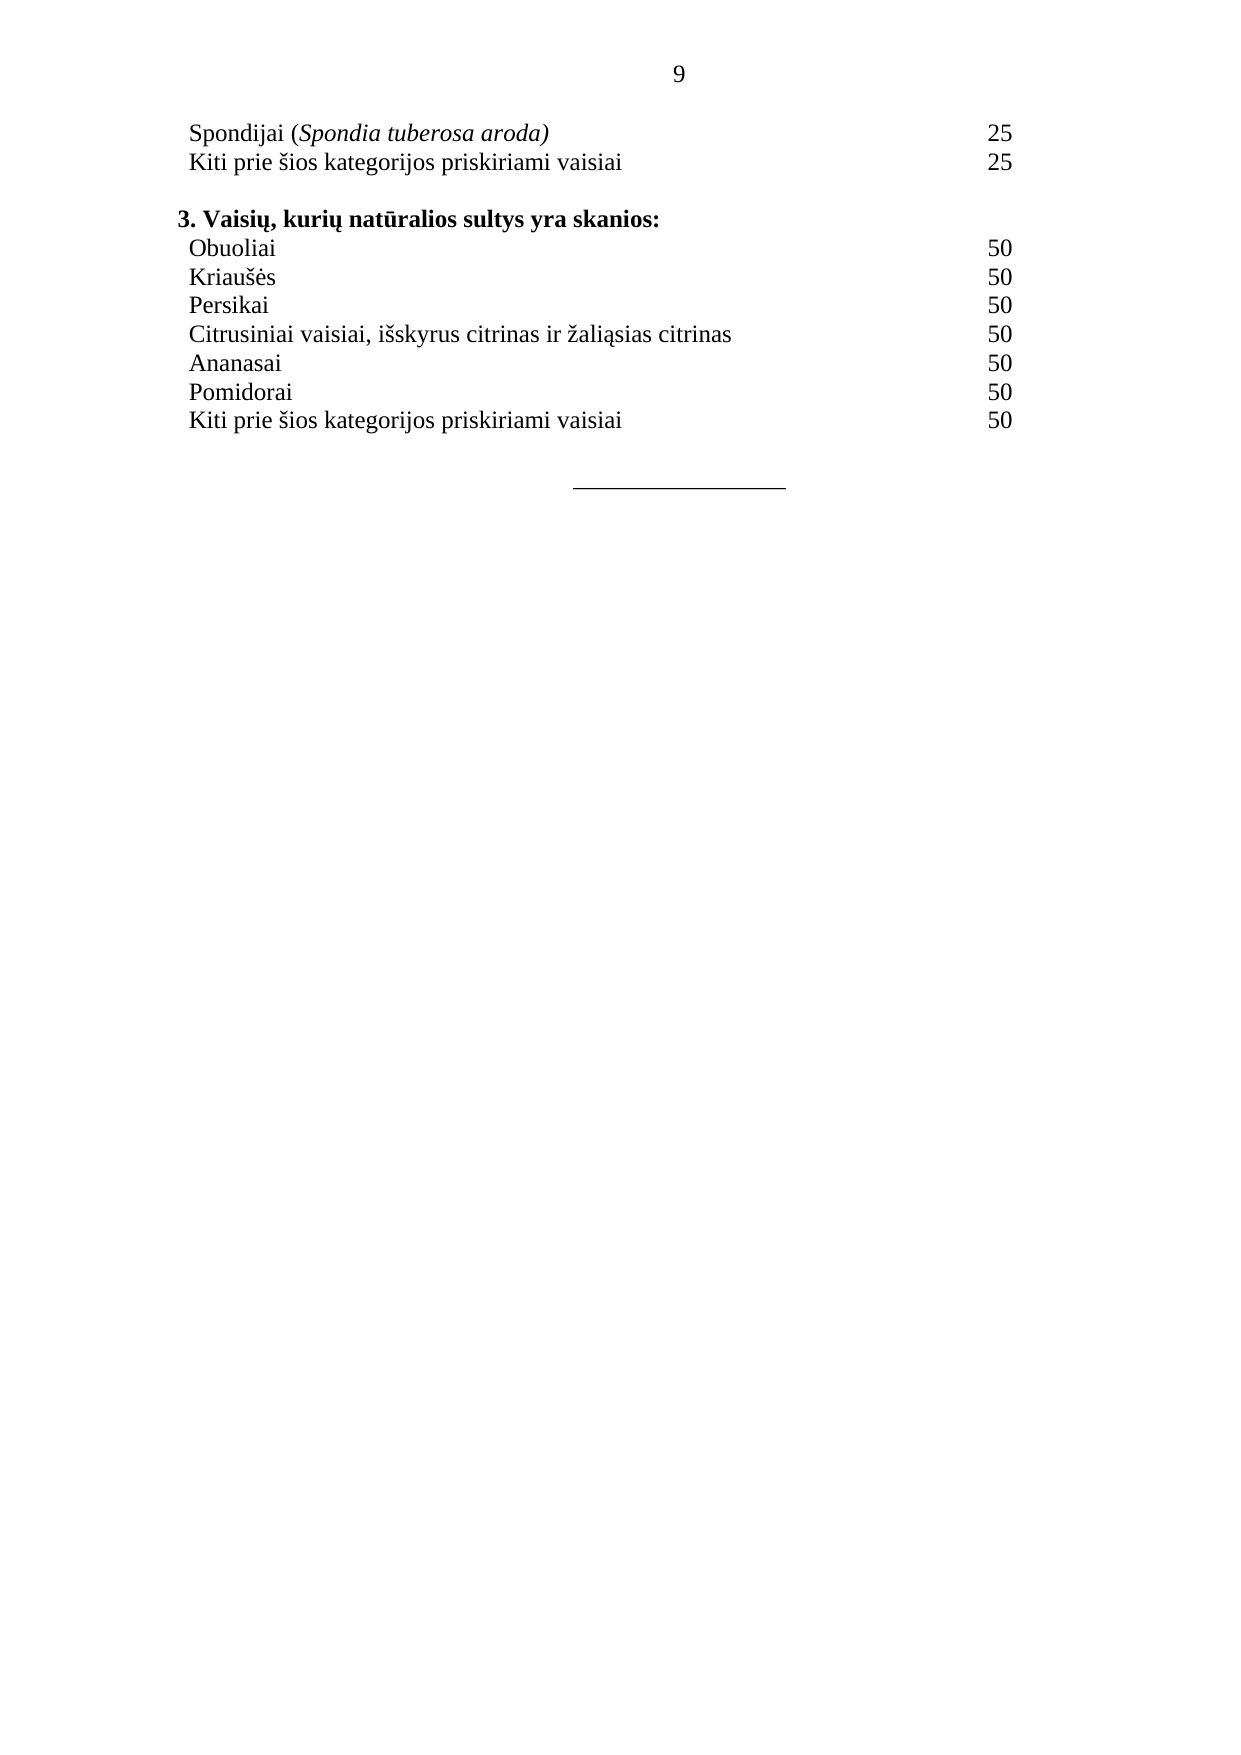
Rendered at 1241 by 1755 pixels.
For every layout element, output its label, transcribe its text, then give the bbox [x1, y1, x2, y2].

table_cell Kriaušės [177, 262, 976, 291]
text _________________ [177, 463, 1181, 492]
table_cell Spondijai (Spondia tuberosa aroda) [177, 118, 976, 147]
table_header 50 [976, 233, 1122, 262]
table_cell Persikai [177, 291, 976, 319]
table_cell 50 [976, 262, 1122, 291]
table_cell Citrusiniai vaisiai, išskyrus citrinas ir žaliąsias citrinas [177, 319, 976, 348]
table_cell Kiti prie šios kategorijos priskiriami vaisiai [177, 406, 976, 434]
table_cell 50 [976, 291, 1122, 319]
table_cell Pomidorai [177, 377, 976, 406]
table_cell Kiti prie šios kategorijos priskiriami vaisiai [177, 147, 976, 176]
table_cell 25 [976, 147, 1122, 176]
text 3. Vaisių, kurių natūralios sultys yra skanios: [177, 204, 1181, 233]
table_cell Ananasai [177, 348, 976, 377]
table_cell 25 [976, 118, 1122, 147]
table_header Obuoliai [177, 233, 976, 262]
table_cell 50 [976, 348, 1122, 377]
table_cell 50 [976, 319, 1122, 348]
table_cell 50 [976, 377, 1122, 406]
table_cell 50 [976, 406, 1122, 434]
